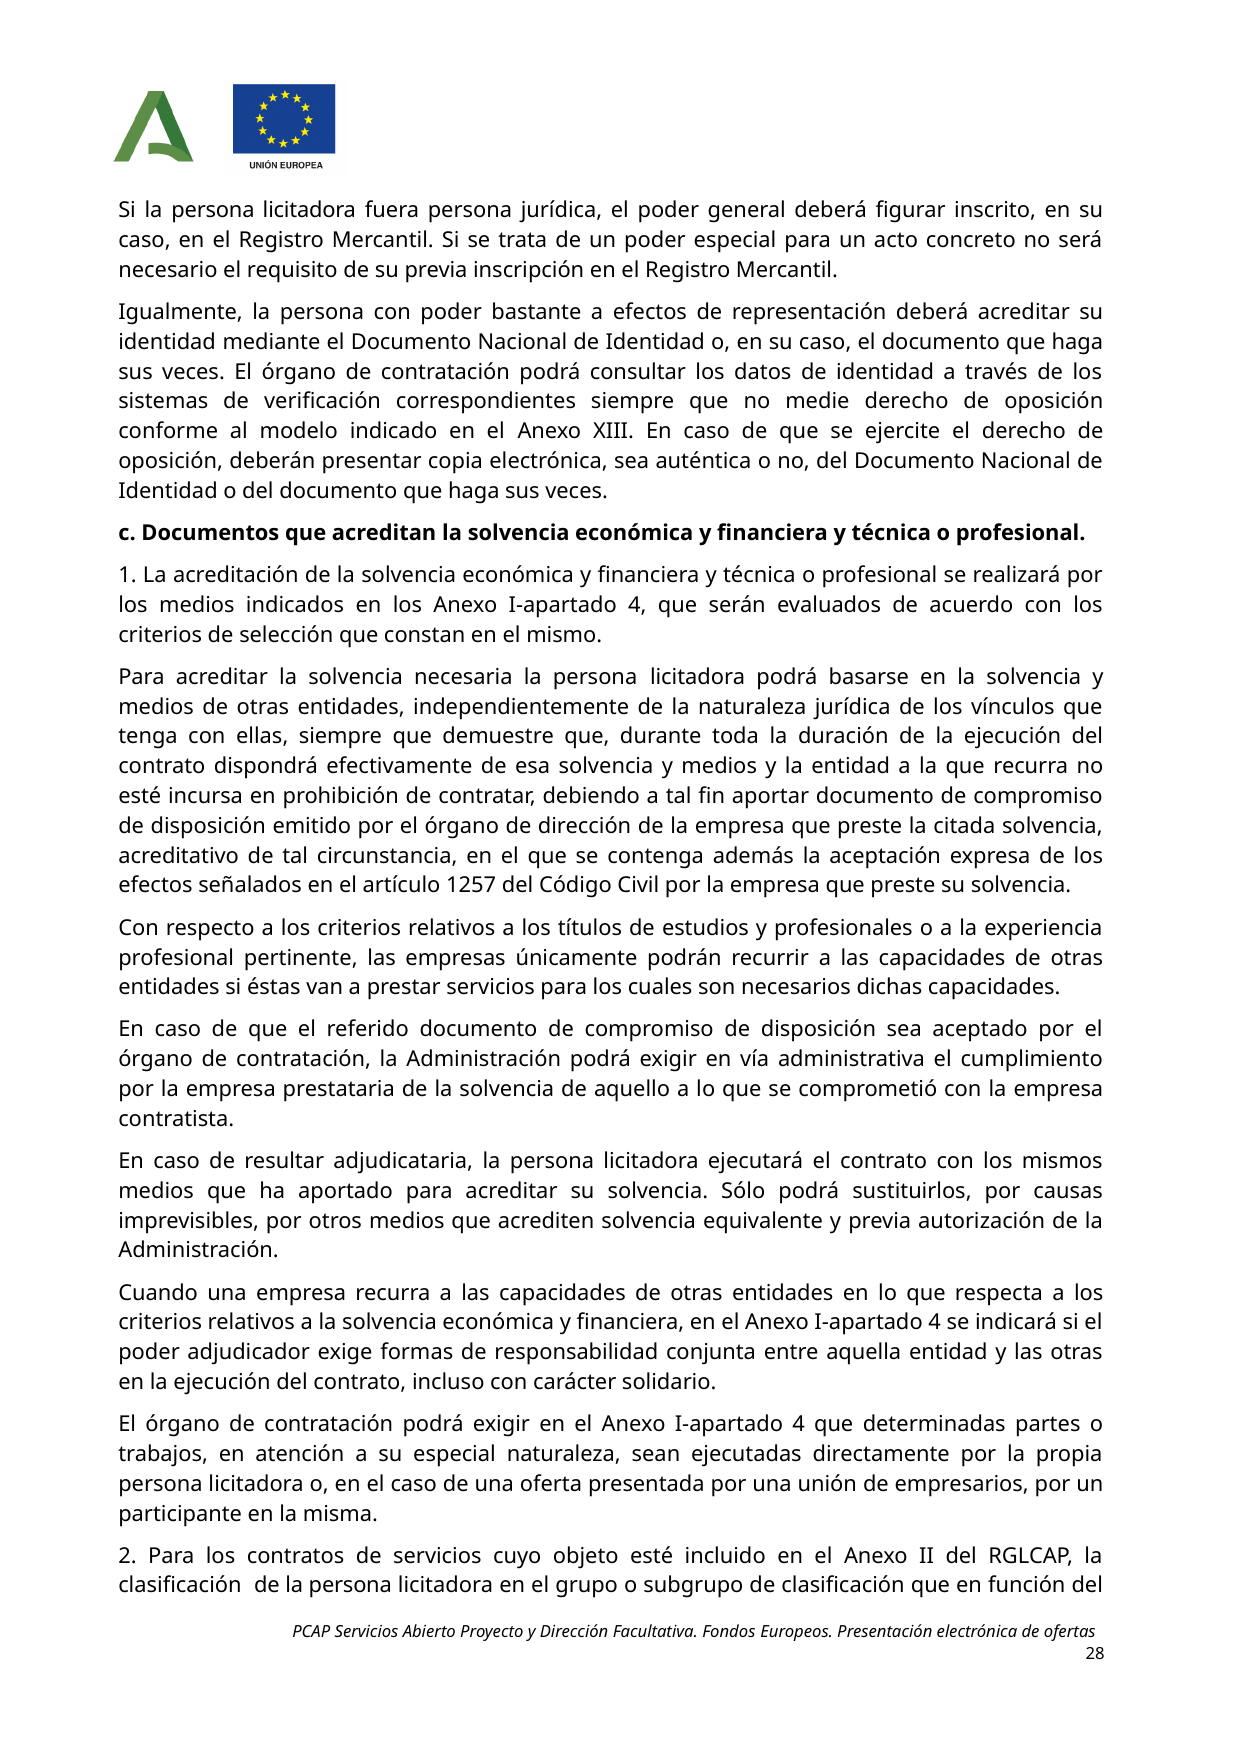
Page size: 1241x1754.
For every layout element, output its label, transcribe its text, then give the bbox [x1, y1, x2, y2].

text Si la persona licitadora fuera persona jurídica, el poder general deberá figurar inscrito, en su caso, en el Registro Mercantil. Si se trata de un poder especial para un acto concreto no será necesario el requisito de su previa inscripción en el Registro Mercantil. [118, 194, 1104, 284]
text En caso de resultar adjudicataria, la persona licitadora ejecutará el contrato con los mismos medios que ha aportado para acreditar su solvencia. Sólo podrá sustituirlos, por causas imprevisibles, por otros medios que acrediten solvencia equivalente y previa autorización de la Administración. [118, 1145, 1104, 1264]
text Con respecto a los criterios relativos a los títulos de estudios y profesionales o a la experiencia profesional pertinente, las empresas únicamente podrán recurrir a las capacidades de otras entidades si éstas van a prestar servicios para los cuales son necesarios dichas capacidades. [118, 912, 1104, 1001]
text 1. La acreditación de la solvencia económica y financiera y técnica o profesional se realizará por los medios indicados en los Anexo I-apartado 4, que serán evaluados de acuerdo con los criterios de selección que constan en el mismo. [118, 559, 1104, 648]
text El órgano de contratación podrá exigir en el Anexo I-apartado 4 que determinadas partes o trabajos, en atención a su especial naturaleza, sean ejecutadas directamente por la propia persona licitadora o, en el caso de una oferta presentada por una unión de empresarios, por un participante en la misma. [118, 1408, 1104, 1527]
text Igualmente, la persona con poder bastante a efectos de representación deberá acreditar su identidad mediante el Documento Nacional de Identidad o, en su caso, el documento que haga sus veces. El órgano de contratación podrá consultar los datos de identidad a través de los sistemas de verificación correspondientes siempre que no medie derecho de oposición conforme al modelo indicado en el Anexo XIII. En caso de que se ejercite el derecho de oposición, deberán presentar copia electrónica, sea auténtica o no, del Documento Nacional de Identidad o del documento que haga sus veces. [118, 296, 1104, 504]
picture [109, 86, 198, 166]
text En caso de que el referido documento de compromiso de disposición sea aceptado por el órgano de contratación, la Administración podrá exigir en vía administrativa el cumplimiento por la empresa prestataria de la solvencia de aquello a lo que se comprometió con la empresa contratista. [118, 1013, 1104, 1133]
picture [221, 78, 347, 176]
text 2. Para los contratos de servicios cuyo objeto esté incluido en el Anexo II del RGLCAP, la clasificación de la persona licitadora en el grupo o subgrupo de clasificación que en función del [118, 1540, 1104, 1599]
text Para acreditar la solvencia necesaria la persona licitadora podrá basarse en la solvencia y medios de otras entidades, independientemente de la naturaleza jurídica de los vínculos que tenga con ellas, siempre que demuestre que, durante toda la duración de la ejecución del contrato dispondrá efectivamente de esa solvencia y medios y la entidad a la que recurra no esté incursa en prohibición de contratar, debiendo a tal fin aportar documento de compromiso de disposición emitido por el órgano de dirección de la empresa que preste la citada solvencia, acreditativo de tal circunstancia, en el que se contenga además la aceptación expresa de los efectos señalados en el artículo 1257 del Código Civil por la empresa que preste su solvencia. [118, 661, 1104, 899]
text Cuando una empresa recurra a las capacidades de otras entidades en lo que respecta a los criterios relativos a la solvencia económica y financiera, en el Anexo I-apartado 4 se indicará si el poder adjudicador exige formas de responsabilidad conjunta entre aquella entidad y las otras en la ejecución del contrato, incluso con carácter solidario. [118, 1277, 1104, 1396]
text c. Documentos que acreditan la solvencia económica y financiera y técnica o profesional. [118, 517, 1104, 547]
